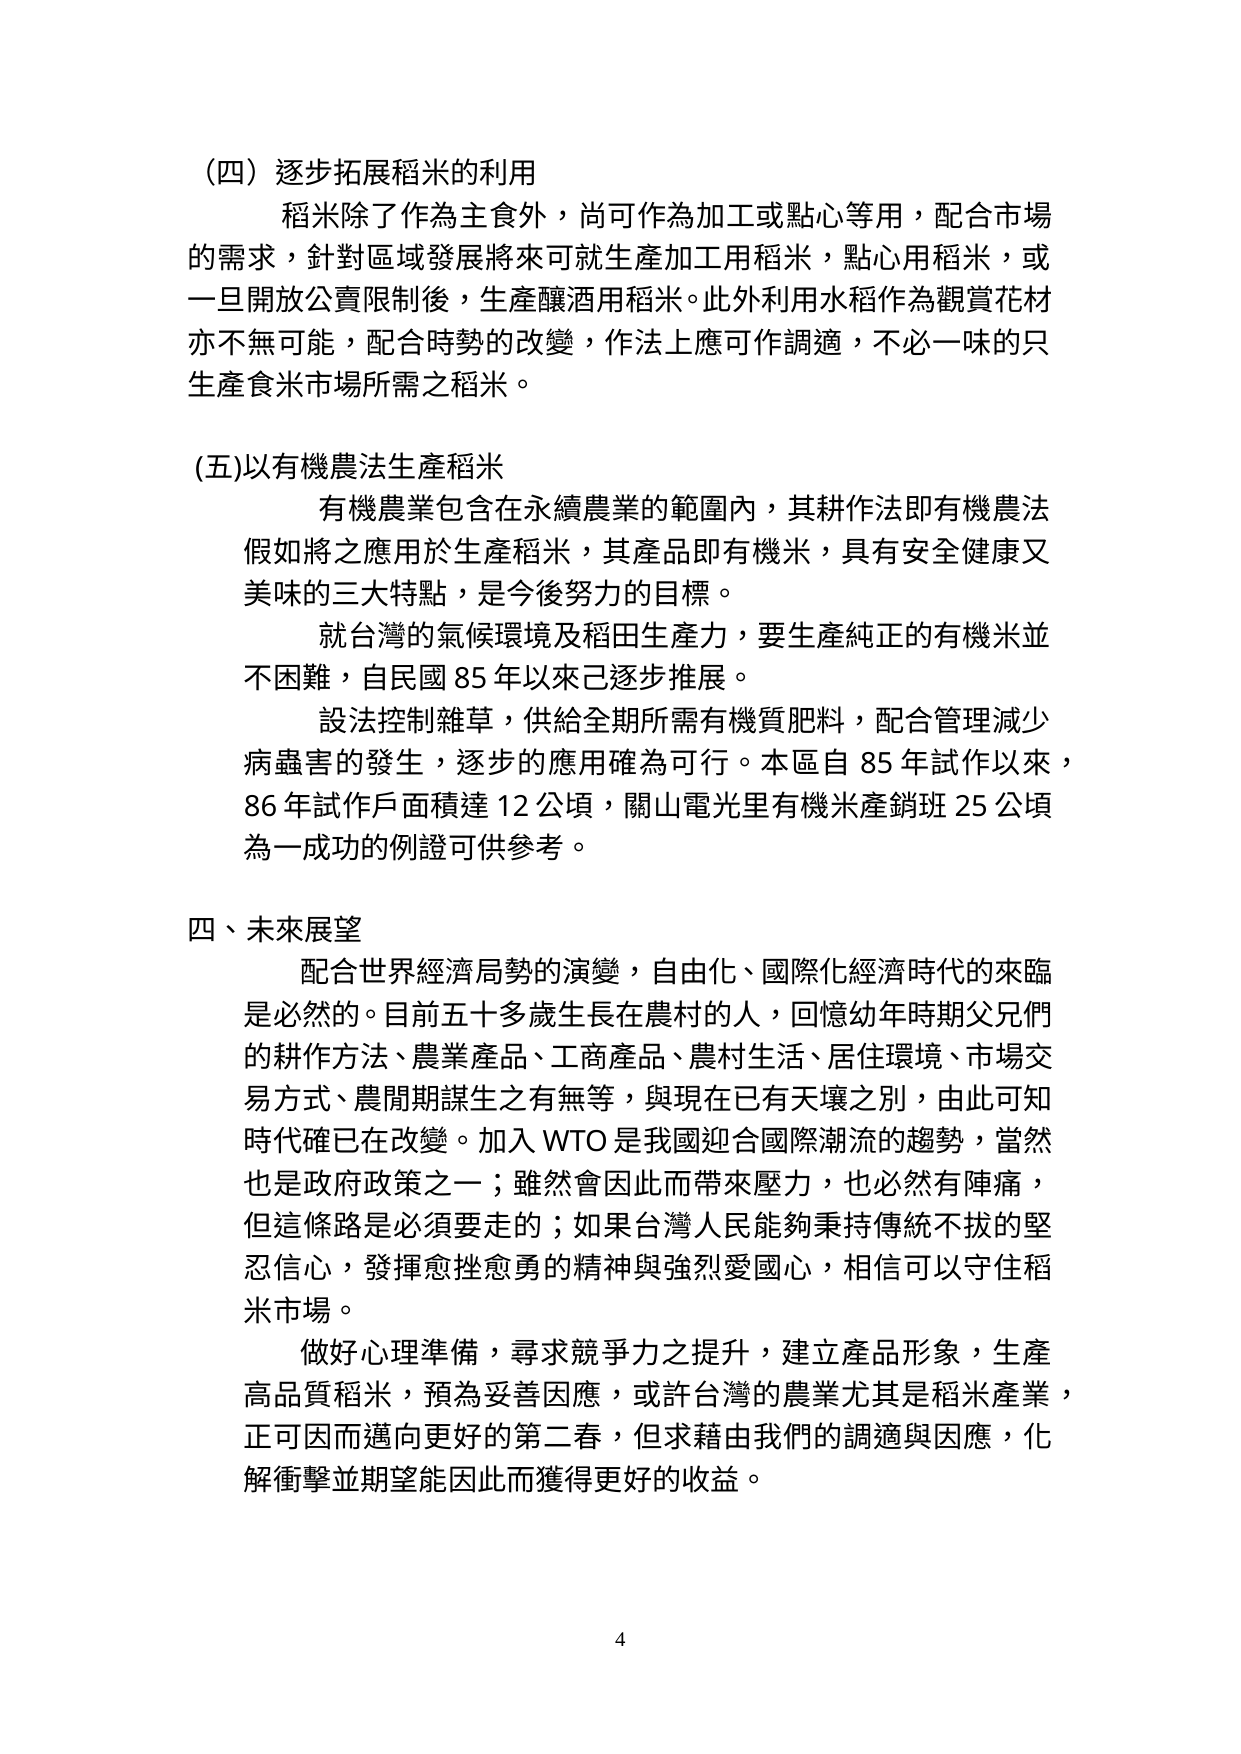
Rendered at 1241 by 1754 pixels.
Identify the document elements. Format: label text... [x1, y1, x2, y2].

text 四、未來展望 [187, 906, 1053, 949]
text 做好心理準備，尋求競爭力之提升，建立產品形象，生產高品質稻米，預為妥善因應，或許台灣的農業尤其是稻米產業，正可因而邁向更好的第二春，但求藉由我們的調適與因應，化解衝擊並期望能因此而獲得更好的收益。 [244, 1329, 1053, 1499]
text 有機農業包含在永續農業的範圍內，其耕作法即有機農法。假如將之應用於生產稻米，其產品即有機米，具有安全健康又美味的三大特點，是今後努力的目標。 [244, 486, 1053, 613]
text 配合世界經濟局勢的演變，自由化、國際化經濟時代的來臨是必然的。目前五十多歲生長在農村的人，回憶幼年時期父兄們的耕作方法、農業產品、工商產品、農村生活、居住環境、市場交易方式、農閒期謀生之有無等，與現在已有天壤之別，由此可知時代確已在改變。加入WTO是我國迎合國際潮流的趨勢，當然也是政府政策之一；雖然會因此而帶來壓力，也必然有陣痛，但這條路是必須要走的；如果台灣人民能夠秉持傳統不拔的堅忍信心，發揮愈挫愈勇的精神與強烈愛國心，相信可以守住稻米市場。 [244, 949, 1053, 1329]
text 就台灣的氣候環境及稻田生產力，要生產純正的有機米並不困難，自民國85年以來己逐步推展。 [244, 613, 1053, 697]
text （四）逐步拓展稻米的利用 [187, 150, 1053, 192]
text 設法控制雜草，供給全期所需有機質肥料，配合管理減少病蟲害的發生，逐步的應用確為可行。本區自85年試作以來，86年試作戶面積達12公頃，關山電光里有機米產銷班25公頃為一成功的例證可供參考。 [244, 697, 1053, 867]
text 稻米除了作為主食外，尚可作為加工或點心等用，配合市場的需求，針對區域發展將來可就生產加工用稻米，點心用稻米，或一旦開放公賣限制後，生產釀酒用稻米。此外利用水稻作為觀賞花材亦不無可能，配合時勢的改變，作法上應可作調適，不必一味的只生產食米市場所需之稻米。 [187, 192, 1053, 404]
text (五)以有機農法生產稻米 [187, 443, 1053, 486]
